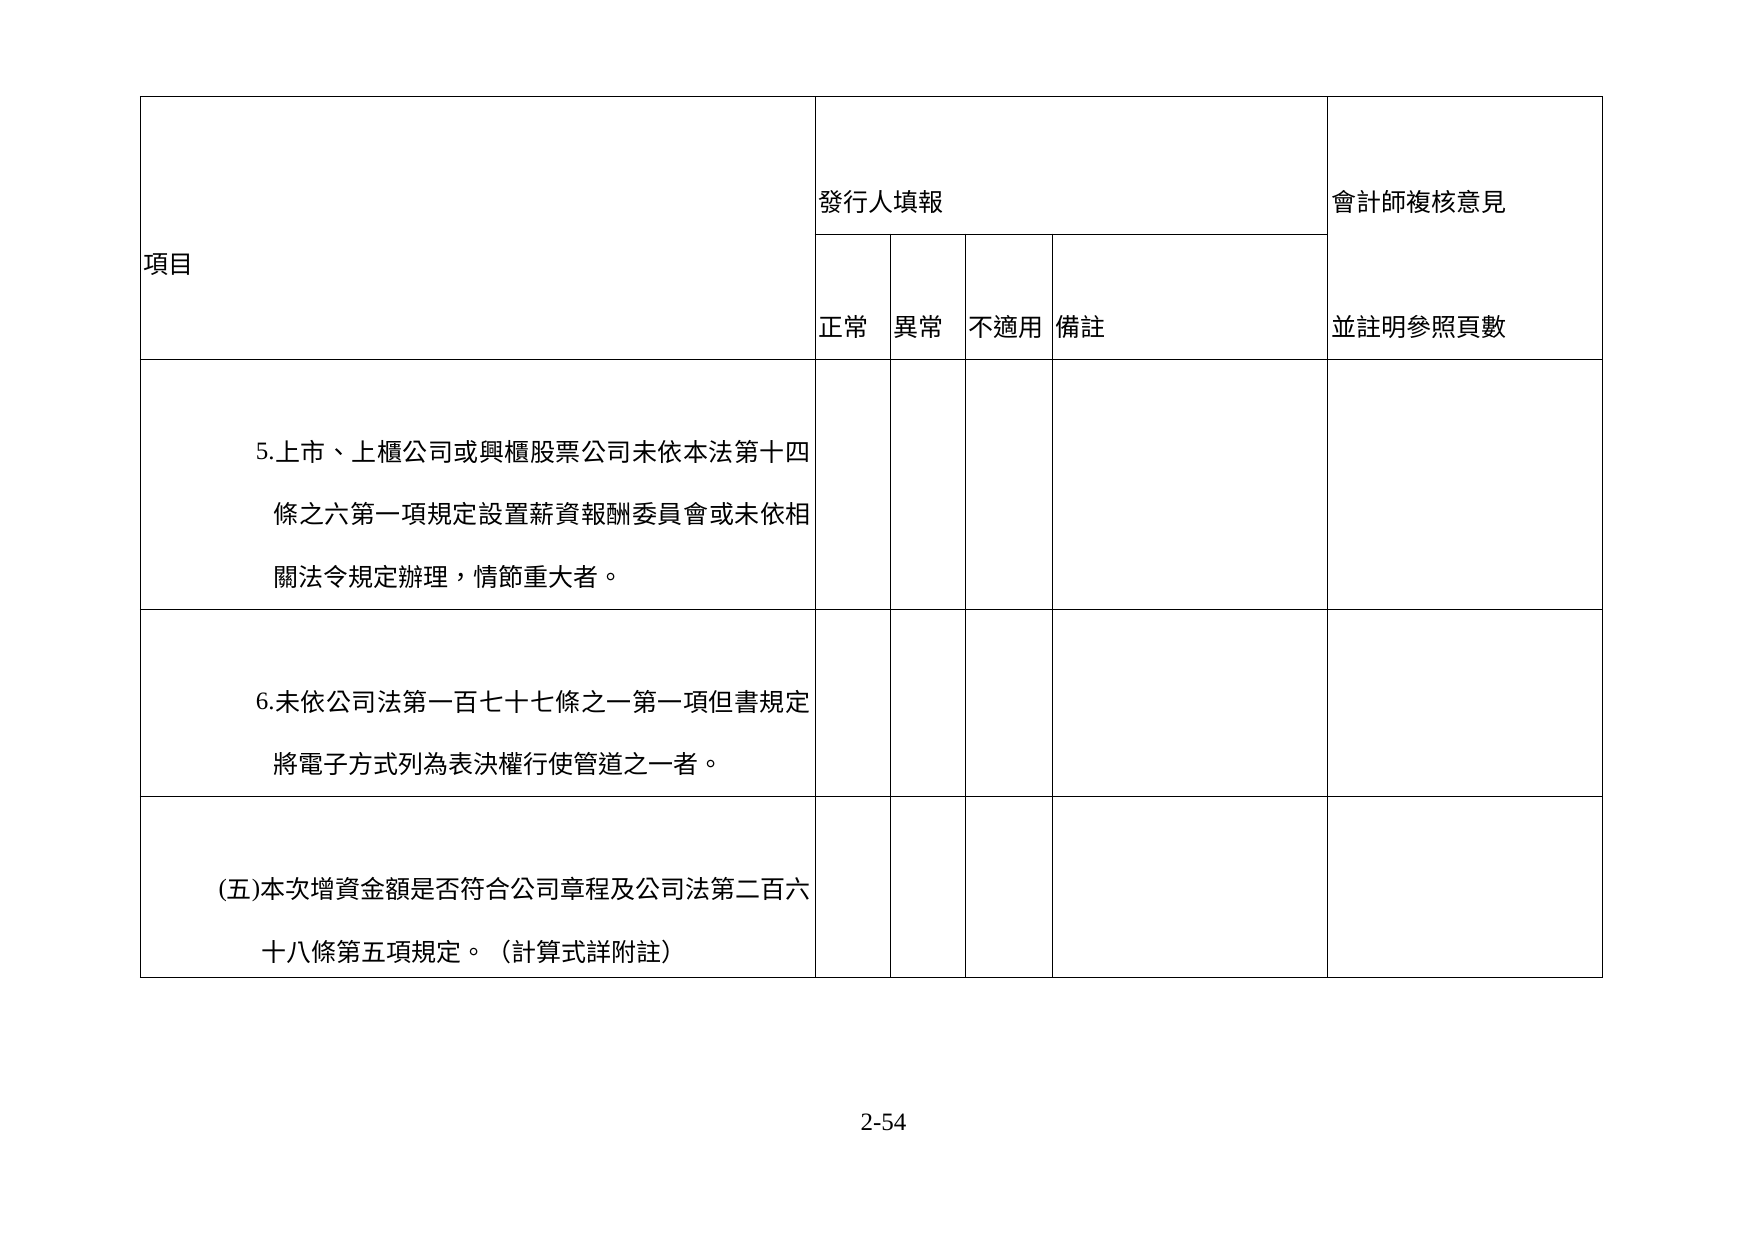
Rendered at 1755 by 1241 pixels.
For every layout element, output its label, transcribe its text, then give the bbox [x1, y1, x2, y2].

table_cell [966, 797, 1052, 977]
table_header 發行人填報 [816, 97, 1327, 233]
table_cell 不適用 [966, 235, 1052, 358]
table_cell [891, 360, 965, 608]
table_cell [816, 360, 890, 608]
table_cell [1328, 360, 1602, 608]
table_cell [891, 797, 965, 977]
table_cell [1053, 360, 1327, 608]
table_cell 6.未依公司法第一百七十七條之一第一項但書規定將電子方式列為表決權行使管道之一者。 [141, 610, 815, 796]
table_cell [1328, 610, 1602, 796]
table_header 項目 [141, 97, 815, 358]
table_cell [1053, 610, 1327, 796]
table_header 會計師複核意見 並註明參照頁數 [1328, 97, 1602, 358]
table_cell [966, 360, 1052, 608]
table_cell 正常 [816, 235, 890, 358]
table_cell [816, 610, 890, 796]
table_cell [966, 610, 1052, 796]
table_cell [816, 797, 890, 977]
table_cell 異常 [891, 235, 965, 358]
table_cell [1328, 797, 1602, 977]
table_cell 5.上市、上櫃公司或興櫃股票公司未依本法第十四條之六第一項規定設置薪資報酬委員會或未依相關法令規定辦理，情節重大者。 [141, 360, 815, 608]
table_cell 備註 [1053, 235, 1327, 358]
table_cell [1053, 797, 1327, 977]
table_cell (五)本次增資金額是否符合公司章程及公司法第二百六十八條第五項規定。（計算式詳附註） [141, 797, 815, 977]
table_cell [891, 610, 965, 796]
